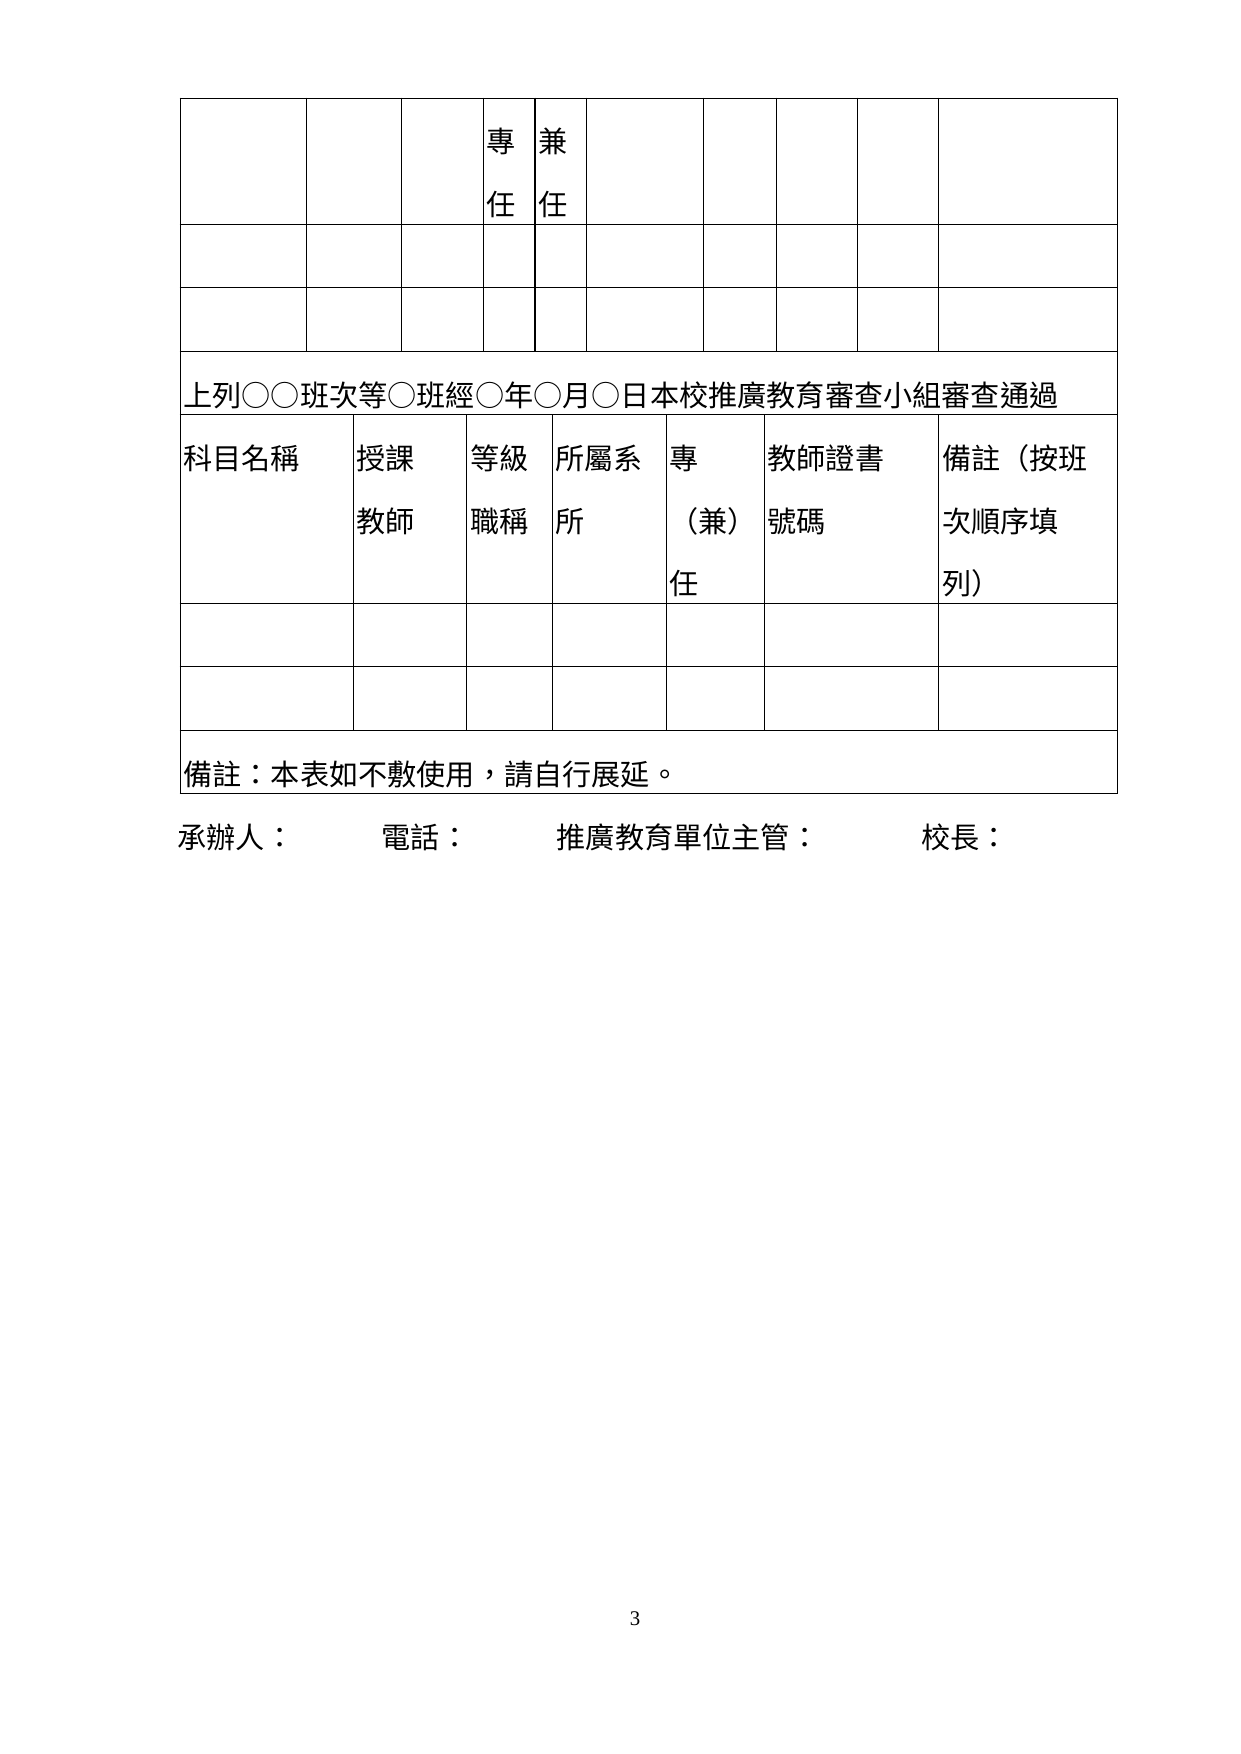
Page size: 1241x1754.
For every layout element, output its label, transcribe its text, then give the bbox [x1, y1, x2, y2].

table_cell [704, 99, 776, 223]
table_cell [536, 288, 586, 351]
table_cell [553, 667, 666, 730]
text 承辦人： 電話： 推廣教育單位主管： 校長： [177, 794, 1092, 857]
table_cell [858, 99, 938, 223]
table_cell [181, 604, 353, 666]
table_cell [765, 667, 938, 730]
table_cell 備註：本表如不敷使用，請自行展延。 [181, 731, 1117, 793]
table_cell [777, 225, 857, 287]
table_cell 專任 [484, 99, 534, 223]
table_cell [484, 288, 534, 351]
table_cell [181, 667, 353, 730]
table_cell 等級 職稱 [467, 415, 552, 603]
table_cell [402, 99, 483, 223]
table_cell [467, 604, 552, 666]
table_cell [587, 288, 703, 351]
table_cell [939, 99, 1117, 223]
table_cell [536, 225, 586, 287]
table_cell [307, 225, 401, 287]
table_cell 教師證書 號碼 [765, 415, 938, 603]
table_cell [858, 225, 938, 287]
table_cell [181, 288, 306, 351]
table_cell [667, 667, 764, 730]
table_cell [858, 288, 938, 351]
table_cell [765, 604, 938, 666]
table_cell 備註（按班次順序填列） [939, 415, 1117, 603]
table_cell [587, 225, 703, 287]
table_cell [777, 99, 857, 223]
table_cell [939, 225, 1117, 287]
table_cell [777, 288, 857, 351]
table_cell [307, 99, 401, 223]
table_cell 專（兼）任 [667, 415, 764, 603]
table_cell [181, 225, 306, 287]
table_cell [354, 667, 466, 730]
table_cell [181, 99, 306, 223]
table_cell [467, 667, 552, 730]
table_cell 兼任 [536, 99, 586, 223]
table_cell [354, 604, 466, 666]
table_cell [704, 288, 776, 351]
table_cell [307, 288, 401, 351]
table_cell [704, 225, 776, 287]
table_cell 上列○○班次等○班經○年○月○日本校推廣教育審查小組審查通過 [181, 352, 1117, 414]
table_cell [939, 288, 1117, 351]
table_cell [939, 667, 1117, 730]
table_cell 科目名稱 [181, 415, 353, 603]
table_cell 所屬系所 [553, 415, 666, 603]
table_cell [402, 225, 483, 287]
table_cell [484, 225, 534, 287]
table_cell [587, 99, 703, 223]
table_cell [939, 604, 1117, 666]
table_cell [402, 288, 483, 351]
table_cell [553, 604, 666, 666]
table_cell [667, 604, 764, 666]
table_cell 授課 教師 [354, 415, 466, 603]
